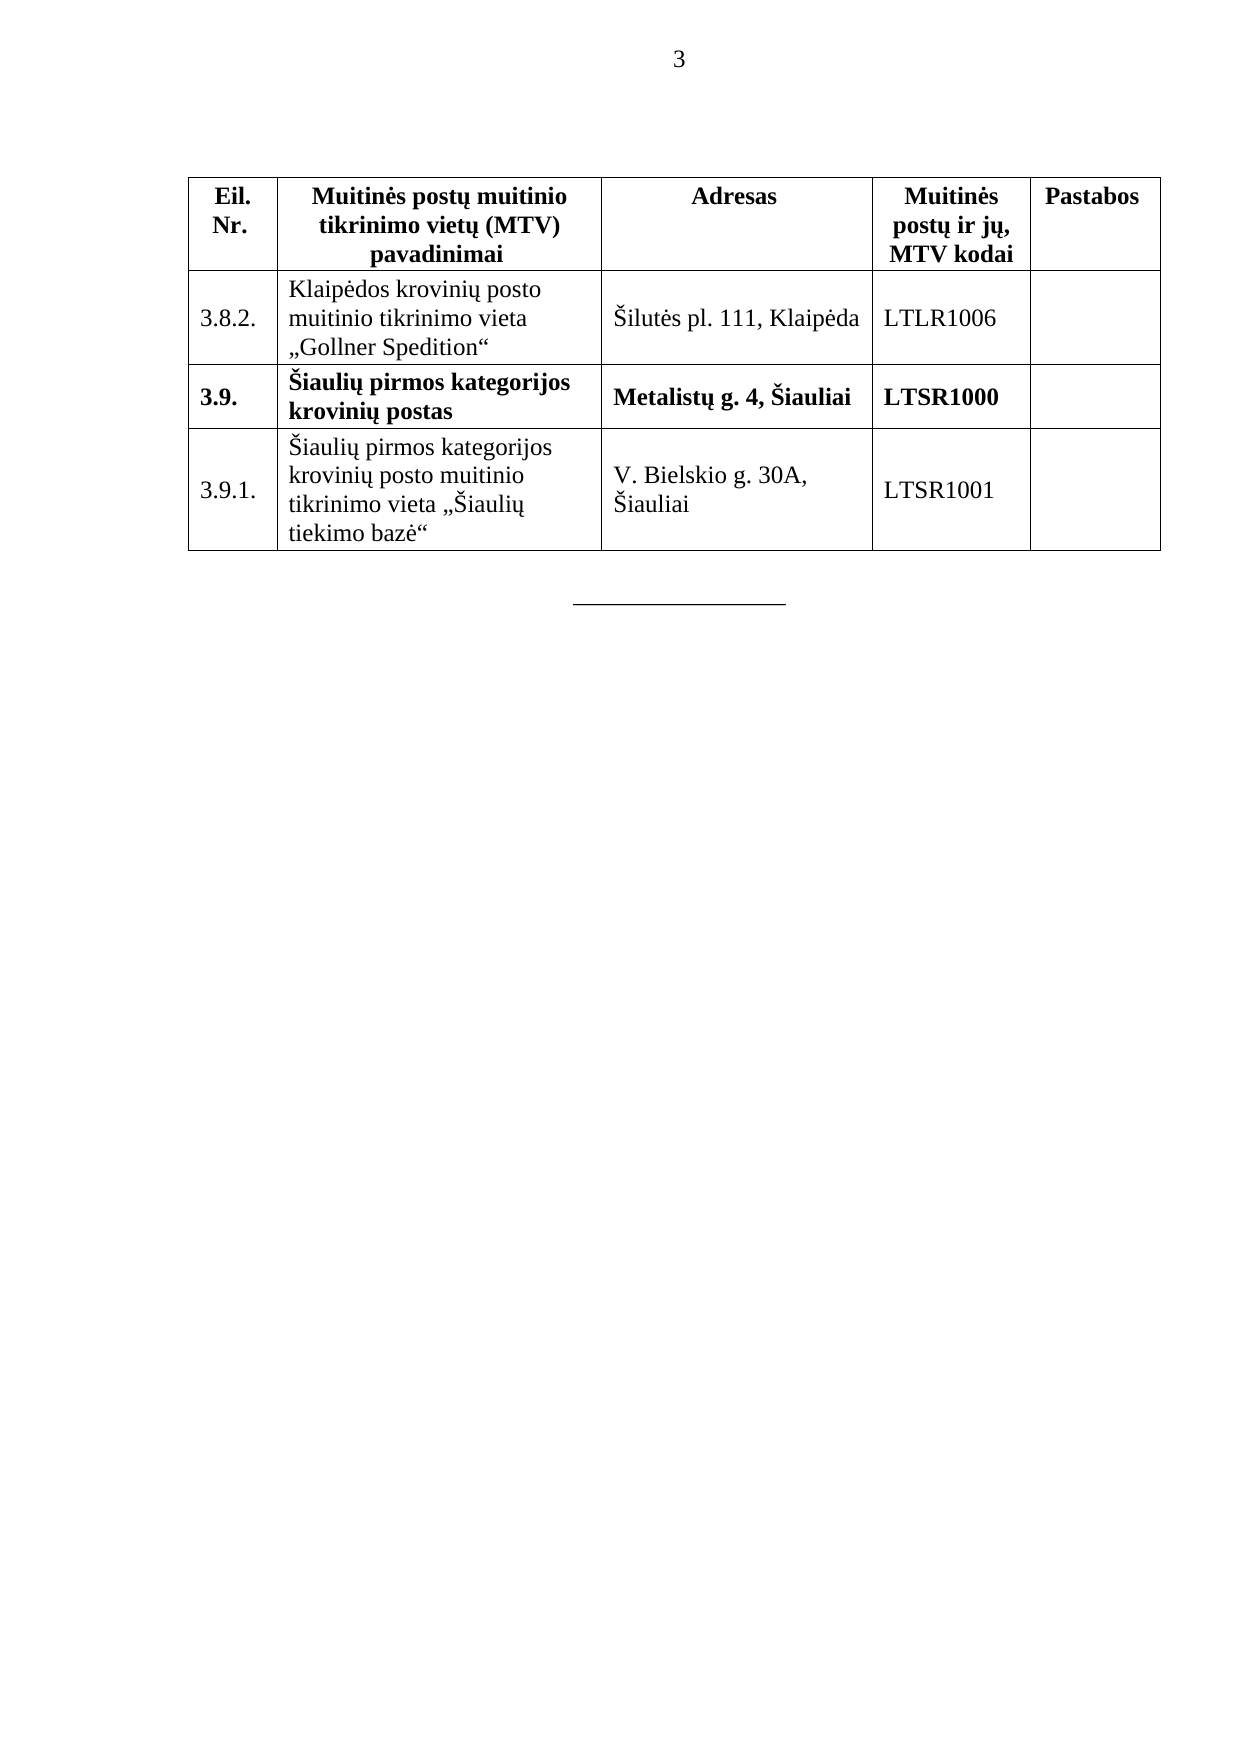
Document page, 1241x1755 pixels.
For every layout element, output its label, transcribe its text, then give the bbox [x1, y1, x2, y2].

table_cell Šiaulių pirmos kategorijos krovinių postas [278, 365, 601, 428]
table_header Adresas [602, 178, 872, 270]
table_cell 3.9. [189, 365, 277, 428]
table_cell [1031, 271, 1160, 363]
table_header Pastabos [1031, 178, 1160, 270]
table_header Eil. Nr. [189, 178, 277, 270]
table_cell [1031, 365, 1160, 428]
table_cell LTSR1000 [873, 365, 1030, 428]
table_cell Šilutės pl. 111, Klaipėda [602, 271, 872, 363]
table_header Muitinės postų muitinio tikrinimo vietų (MTV) pavadinimai [278, 178, 601, 270]
table_header Muitinės postų ir jų, MTV kodai [873, 178, 1030, 270]
table_cell LTSR1001 [873, 429, 1030, 550]
table_cell Šiaulių pirmos kategorijos krovinių posto muitinio tikrinimo vieta „Šiaulių tiekimo bazė“ [278, 429, 601, 550]
table_cell [1031, 429, 1160, 550]
table_cell 3.9.1. [189, 429, 277, 550]
table_cell 3.8.2. [189, 271, 277, 363]
table_cell Metalistų g. 4, Šiauliai [602, 365, 872, 428]
table_cell Klaipėdos krovinių posto muitinio tikrinimo vieta „Gollner Spedition“ [278, 271, 601, 363]
table_cell V. Bielskio g. 30A, Šiauliai [602, 429, 872, 550]
table_cell LTLR1006 [873, 271, 1030, 363]
text _________________ [177, 579, 1181, 608]
